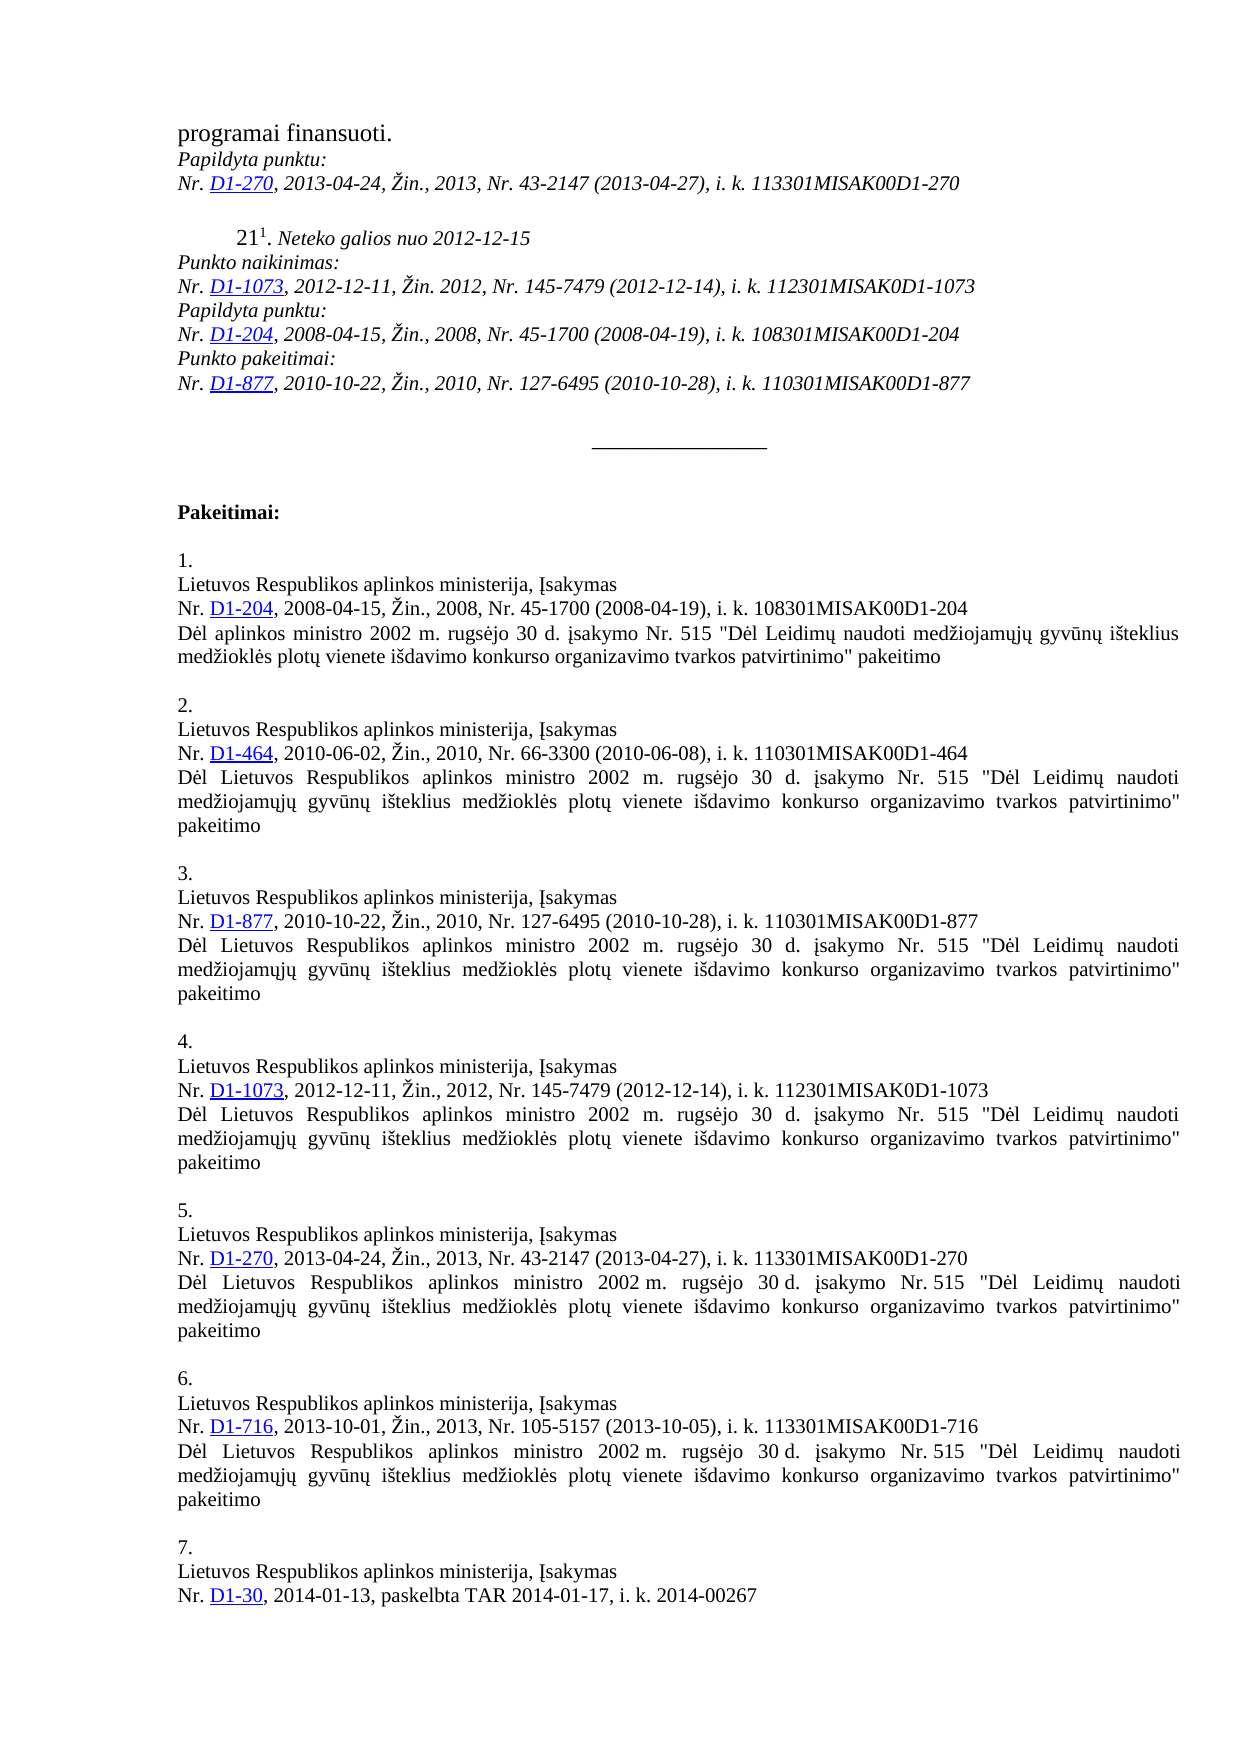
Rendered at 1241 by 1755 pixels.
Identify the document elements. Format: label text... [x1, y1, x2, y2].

text ______________ [177, 423, 1181, 452]
text 7. [177, 1535, 1181, 1559]
text Nr. D1-270, 2013-04-24, Žin., 2013, Nr. 43-2147 (2013-04-27), i. k. 113301MISAK00D1-270 [177, 171, 1181, 195]
text Dėl Lietuvos Respublikos aplinkos ministro 2002 m. rugsėjo 30 d. įsakymo Nr. 515 "Dėl Leidimų naudoti medžiojamųjų gyvūnų išteklius medžioklės plotų vienete išdavimo konkurso organizavimo tvarkos patvirtinimo" pakeitimo [177, 1438, 1181, 1511]
text Lietuvos Respublikos aplinkos ministerija, Įsakymas [177, 1559, 1181, 1583]
text 1. [177, 548, 1181, 572]
text programai finansuoti. [177, 118, 1181, 147]
text Dėl Lietuvos Respublikos aplinkos ministro 2002 m. rugsėjo 30 d. įsakymo Nr. 515 "Dėl Leidimų naudoti medžiojamųjų gyvūnų išteklius medžioklės plotų vienete išdavimo konkurso organizavimo tvarkos patvirtinimo" pakeitimo [177, 765, 1181, 837]
text Pakeitimai: [177, 500, 1181, 524]
text 211. Neteko galios nuo 2012-12-15 [177, 224, 1181, 250]
text Lietuvos Respublikos aplinkos ministerija, Įsakymas [177, 1053, 1181, 1078]
text Lietuvos Respublikos aplinkos ministerija, Įsakymas [177, 572, 1181, 596]
text Lietuvos Respublikos aplinkos ministerija, Įsakymas [177, 1390, 1181, 1414]
text Nr. D1-716, 2013-10-01, Žin., 2013, Nr. 105-5157 (2013-10-05), i. k. 113301MISAK00D1-716 [177, 1414, 1181, 1438]
text Lietuvos Respublikos aplinkos ministerija, Įsakymas [177, 717, 1181, 741]
text Nr. D1-1073, 2012-12-11, Žin. 2012, Nr. 145-7479 (2012-12-14), i. k. 112301MISAK0D1-1073 [177, 274, 1181, 298]
text Nr. D1-1073, 2012-12-11, Žin., 2012, Nr. 145-7479 (2012-12-14), i. k. 112301MISAK0D1-1073 [177, 1078, 1181, 1102]
text Lietuvos Respublikos aplinkos ministerija, Įsakymas [177, 885, 1181, 909]
text Papildyta punktu: [177, 147, 1181, 171]
text Nr. D1-877, 2010-10-22, Žin., 2010, Nr. 127-6495 (2010-10-28), i. k. 110301MISAK00D1-877 [177, 909, 1181, 933]
text Dėl Lietuvos Respublikos aplinkos ministro 2002 m. rugsėjo 30 d. įsakymo Nr. 515 "Dėl Leidimų naudoti medžiojamųjų gyvūnų išteklius medžioklės plotų vienete išdavimo konkurso organizavimo tvarkos patvirtinimo" pakeitimo [177, 1102, 1181, 1174]
text Nr. D1-270, 2013-04-24, Žin., 2013, Nr. 43-2147 (2013-04-27), i. k. 113301MISAK00D1-270 [177, 1246, 1181, 1270]
text Dėl Lietuvos Respublikos aplinkos ministro 2002 m. rugsėjo 30 d. įsakymo Nr. 515 "Dėl Leidimų naudoti medžiojamųjų gyvūnų išteklius medžioklės plotų vienete išdavimo konkurso organizavimo tvarkos patvirtinimo" pakeitimo [177, 933, 1181, 1005]
text Papildyta punktu: [177, 298, 1181, 322]
text Nr. D1-204, 2008-04-15, Žin., 2008, Nr. 45-1700 (2008-04-19), i. k. 108301MISAK00D1-204 [177, 322, 1181, 346]
text Nr. D1-464, 2010-06-02, Žin., 2010, Nr. 66-3300 (2010-06-08), i. k. 110301MISAK00D1-464 [177, 741, 1181, 765]
text Nr. D1-30, 2014-01-13, paskelbta TAR 2014-01-17, i. k. 2014-00267 [177, 1583, 1181, 1607]
text 4. [177, 1029, 1181, 1053]
text Nr. D1-877, 2010-10-22, Žin., 2010, Nr. 127-6495 (2010-10-28), i. k. 110301MISAK00D1-877 [177, 370, 1181, 394]
text Punkto pakeitimai: [177, 346, 1181, 370]
text 2. [177, 693, 1181, 717]
text 3. [177, 861, 1181, 885]
text 5. [177, 1198, 1181, 1222]
text Punkto naikinimas: [177, 250, 1181, 274]
text Nr. D1-204, 2008-04-15, Žin., 2008, Nr. 45-1700 (2008-04-19), i. k. 108301MISAK00D1-204 [177, 596, 1181, 620]
text Lietuvos Respublikos aplinkos ministerija, Įsakymas [177, 1222, 1181, 1246]
text Dėl aplinkos ministro 2002 m. rugsėjo 30 d. įsakymo Nr. 515 "Dėl Leidimų naudoti medžiojamųjų gyvūnų išteklius medžioklės plotų vienete išdavimo konkurso organizavimo tvarkos patvirtinimo" pakeitimo [177, 620, 1181, 668]
text 6. [177, 1366, 1181, 1390]
text Dėl Lietuvos Respublikos aplinkos ministro 2002 m. rugsėjo 30 d. įsakymo Nr. 515 "Dėl Leidimų naudoti medžiojamųjų gyvūnų išteklius medžioklės plotų vienete išdavimo konkurso organizavimo tvarkos patvirtinimo" pakeitimo [177, 1270, 1181, 1342]
